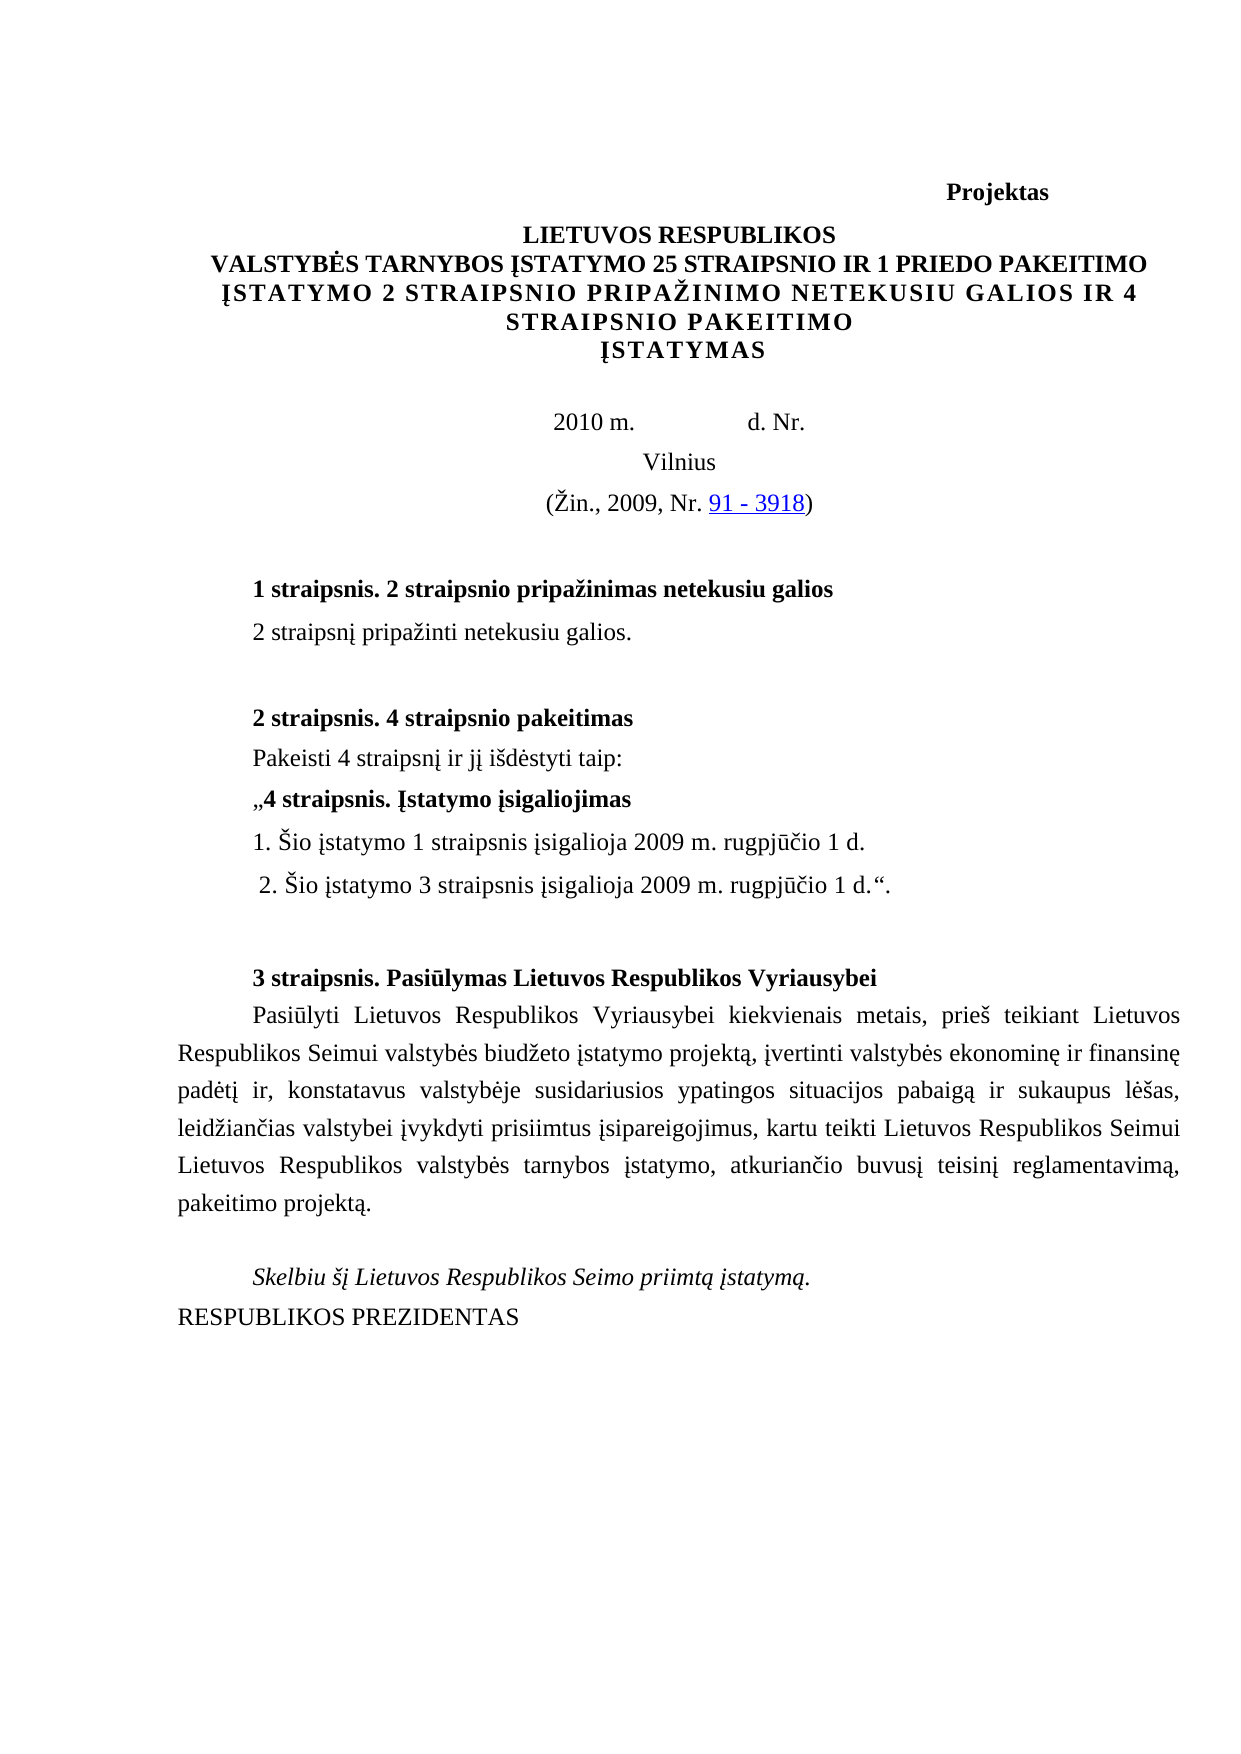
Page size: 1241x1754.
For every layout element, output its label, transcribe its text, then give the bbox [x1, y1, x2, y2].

text LIETUVOS RESPUBLIKOS [177, 220, 1181, 249]
text 1. Šio įstatymo 1 straipsnis įsigalioja 2009 m. rugpjūčio 1 d. [177, 827, 1186, 856]
text (Žin., 2009, Nr. 91 - 3918) [177, 488, 1181, 516]
text Skelbiu šį Lietuvos Respublikos Seimo priimtą įstatymą. [177, 1262, 1181, 1291]
text RESPUBLIKOS PREZIDENTAS [177, 1302, 1181, 1331]
text 3 straipsnis. Pasiūlymas Lietuvos Respublikos Vyriausybei [177, 956, 1181, 994]
text Vilnius [177, 447, 1181, 476]
text ĮSTATYMo 2 STRAIPSNIO PRIPAŽINIMO NETEKUSIU GALIOS IR 4 straipsnio pakeitimo [177, 278, 1181, 335]
text 2. Šio įstatymo 3 straipsnis įsigalioja 2009 m. rugpjūčio 1 d.“. [177, 870, 1182, 899]
text įstatymas [177, 335, 1181, 364]
text 1 straipsnis. 2 straipsnio pripažinimas netekusiu galios [177, 574, 1181, 603]
text 2010 m. d. Nr. [177, 407, 1181, 436]
text Pasiūlyti Lietuvos Respublikos Vyriausybei kiekvienais metais, prieš teikiant Lietuvos Respublikos Seimui valstybės biudžeto įstatymo projektą, įvertinti valstybės ekonominę ir finansinę padėtį ir, konstatavus valstybėje susidariusios ypatingos situacijos pabaigą ir sukaupus lėšas, leidžiančias valstybei įvykdyti prisiimtus įsipareigojimus, kartu teikti Lietuvos Respublikos Seimui Lietuvos Respublikos valstybės tarnybos įstatymo, atkuriančio buvusį teisinį reglamentavimą, pakeitimo projektą. [177, 994, 1181, 1219]
text „4 straipsnis. Įstatymo įsigaliojimas [177, 784, 1186, 812]
text 2 straipsnį pripažinti netekusiu galios. [177, 617, 1181, 646]
text 2 straipsnis. 4 straipsnio pakeitimas [177, 703, 1181, 732]
text Projektas [717, 177, 1181, 206]
text VALSTYBĖS TARNYBOS ĮSTATYMO 25 STRAIPSNIO IR 1 PRIEDO PAKEITIMO [177, 249, 1181, 278]
text Pakeisti 4 straipsnį ir jį išdėstyti taip: [177, 743, 1181, 772]
